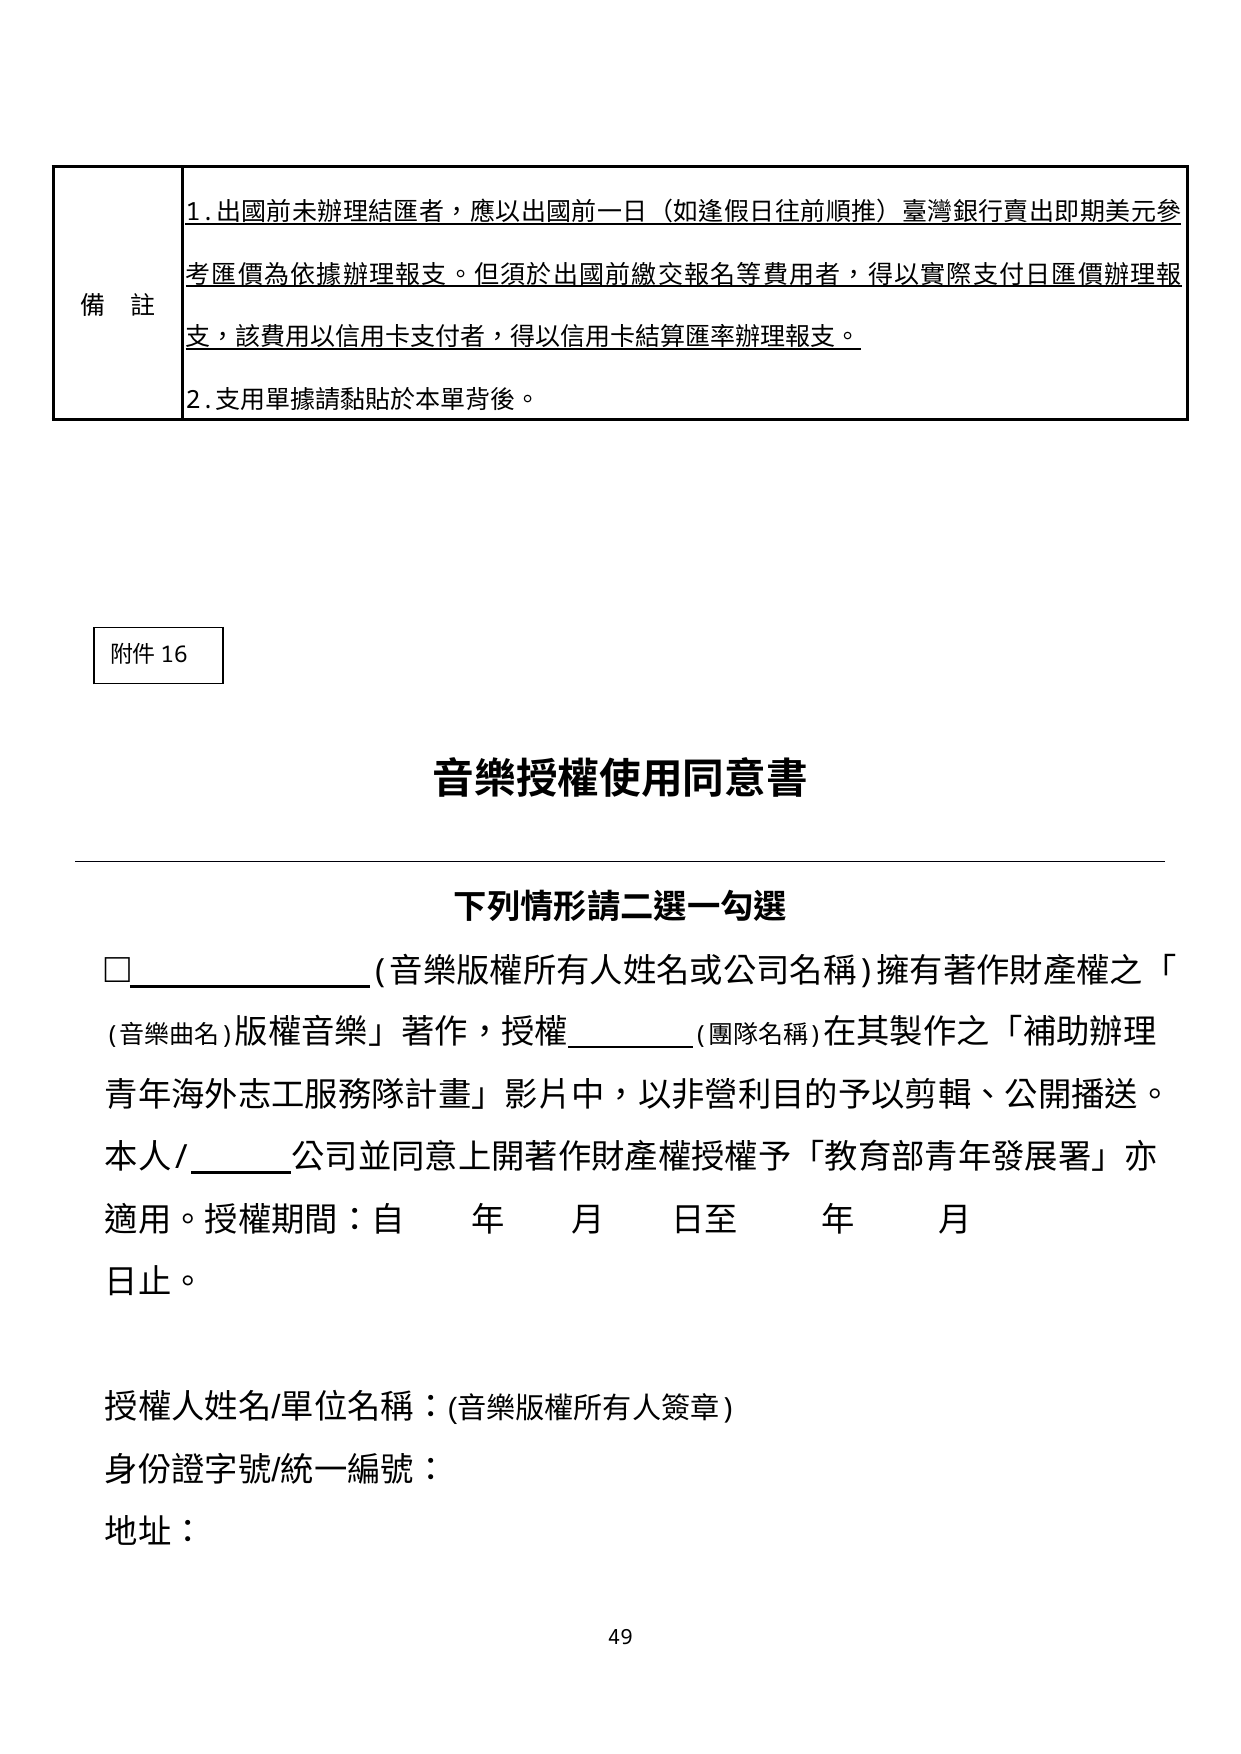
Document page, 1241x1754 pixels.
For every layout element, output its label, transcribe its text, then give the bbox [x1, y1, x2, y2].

text 地址： [75, 1487, 1165, 1550]
text 身份證字號/統一編號： [75, 1425, 1165, 1487]
text 音樂授權使用同意書 [75, 734, 1165, 796]
table_cell 1.出國前未辦理結匯者，應以出國前一日（如逢假日往前順推）臺灣銀行賣出即期美元參考匯價為依據辦理報支。但須於出國前繳交報名等費用者，得以實際支付日匯價辦理報支，該費用以信用卡支付者，得以信用卡結算匯率辦理報支。 2.支用單據請黏貼於本單背後。 [184, 168, 1186, 418]
text □ (音樂版權所有人姓名或公司名稱)擁有著作財產權之「 (音樂曲名)版權音樂」著作，授權 (團隊名稱)在其製作之「補助辦理青年海外志工服務隊計畫」影片中，以非營利目的予以剪輯、公開播送。本人/ 公司並同意上開著作財產權授權予「教育部青年發展署」亦適用。授權期間：自 年 月 日至 年 月 [104, 925, 1180, 1237]
text 授權人姓名/單位名稱：(音樂版權所有人簽章) [75, 1362, 1165, 1425]
table_cell 備 註 [55, 168, 181, 418]
text 日止。 [104, 1237, 1180, 1300]
text 附件16 [110, 636, 207, 669]
text 下列情形請二選一勾選 [75, 862, 1165, 925]
